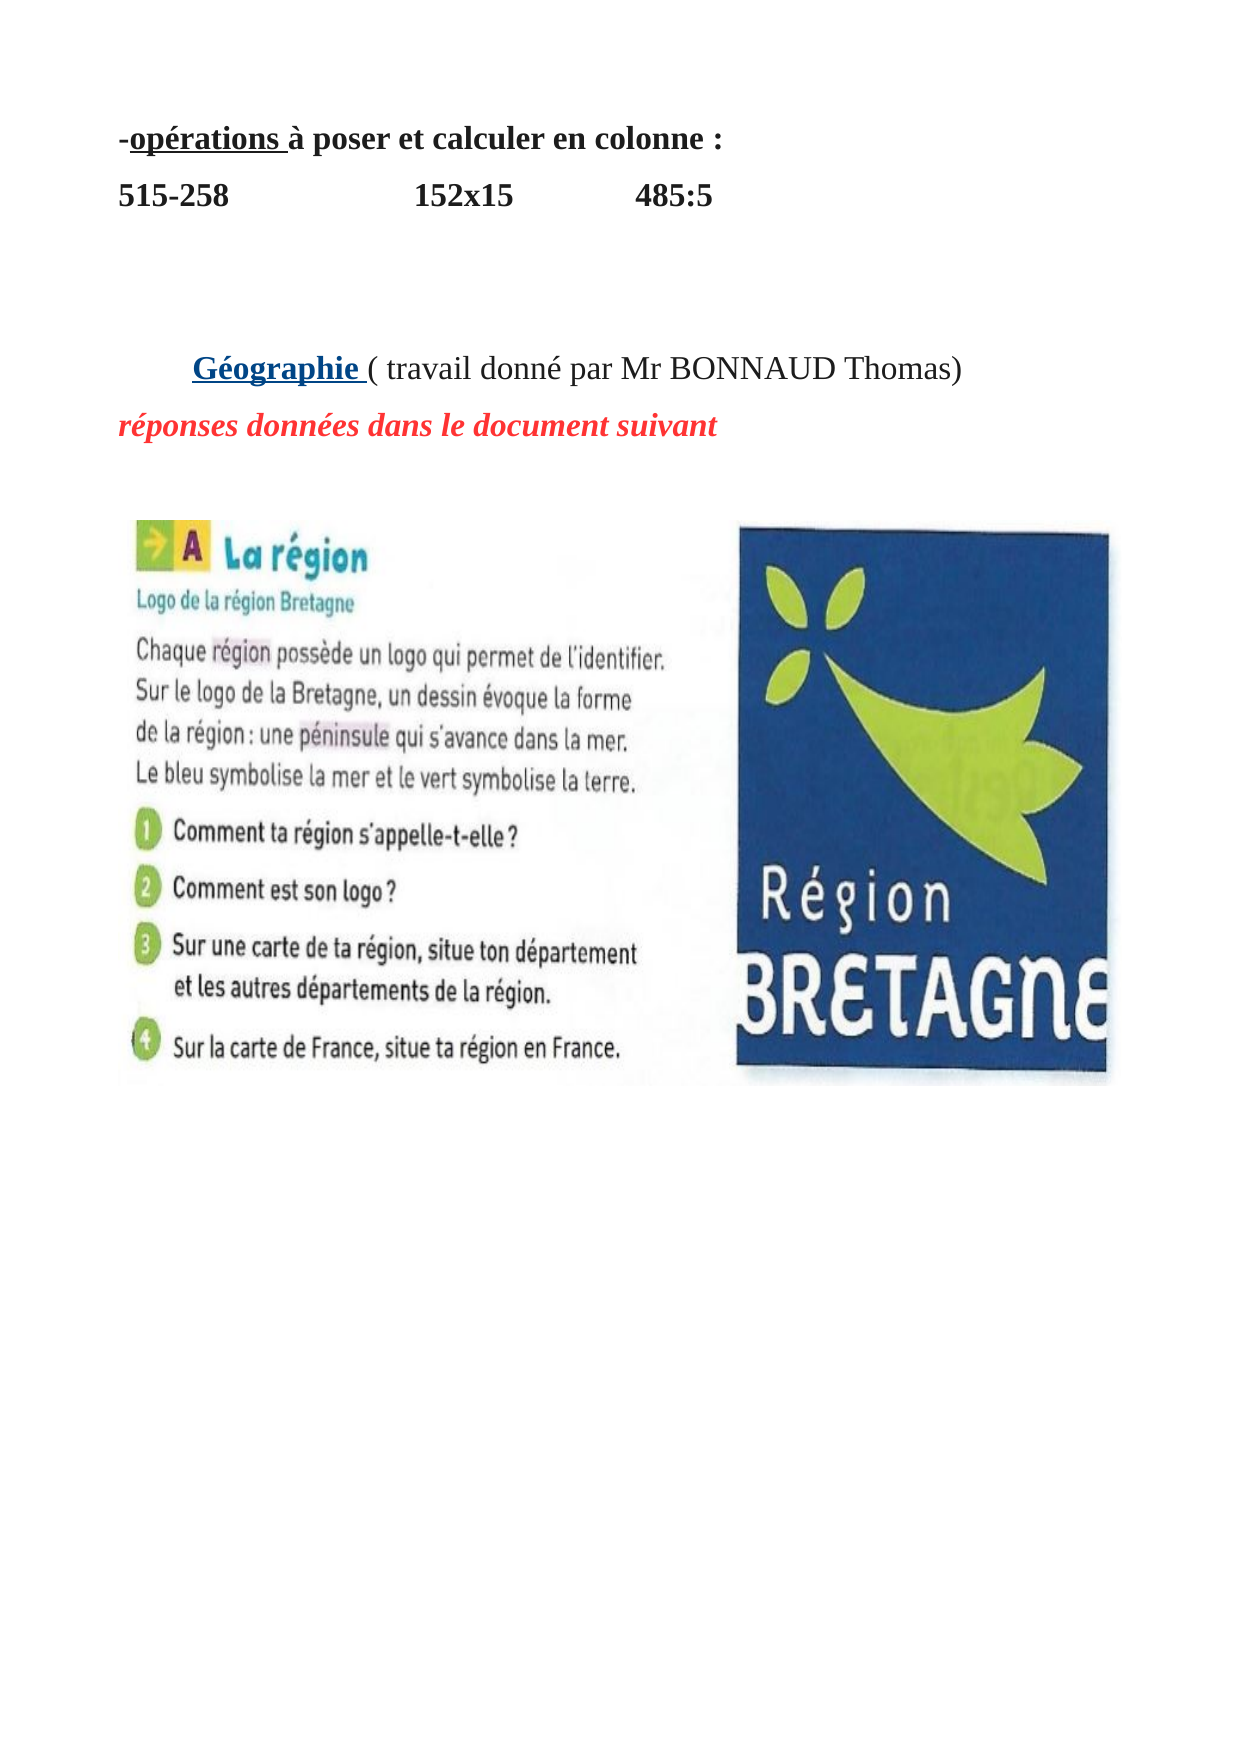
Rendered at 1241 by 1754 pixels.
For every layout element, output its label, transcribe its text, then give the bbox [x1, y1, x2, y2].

text Géographie ( travail donné par Mr BONNAUD Thomas) [118, 348, 1122, 386]
picture [118, 520, 1123, 1086]
text -opérations à poser et calculer en colonne : [118, 118, 1122, 156]
text réponses données dans le document suivant [118, 406, 1122, 444]
text 515-258 152x15 485:5 [118, 176, 1122, 214]
